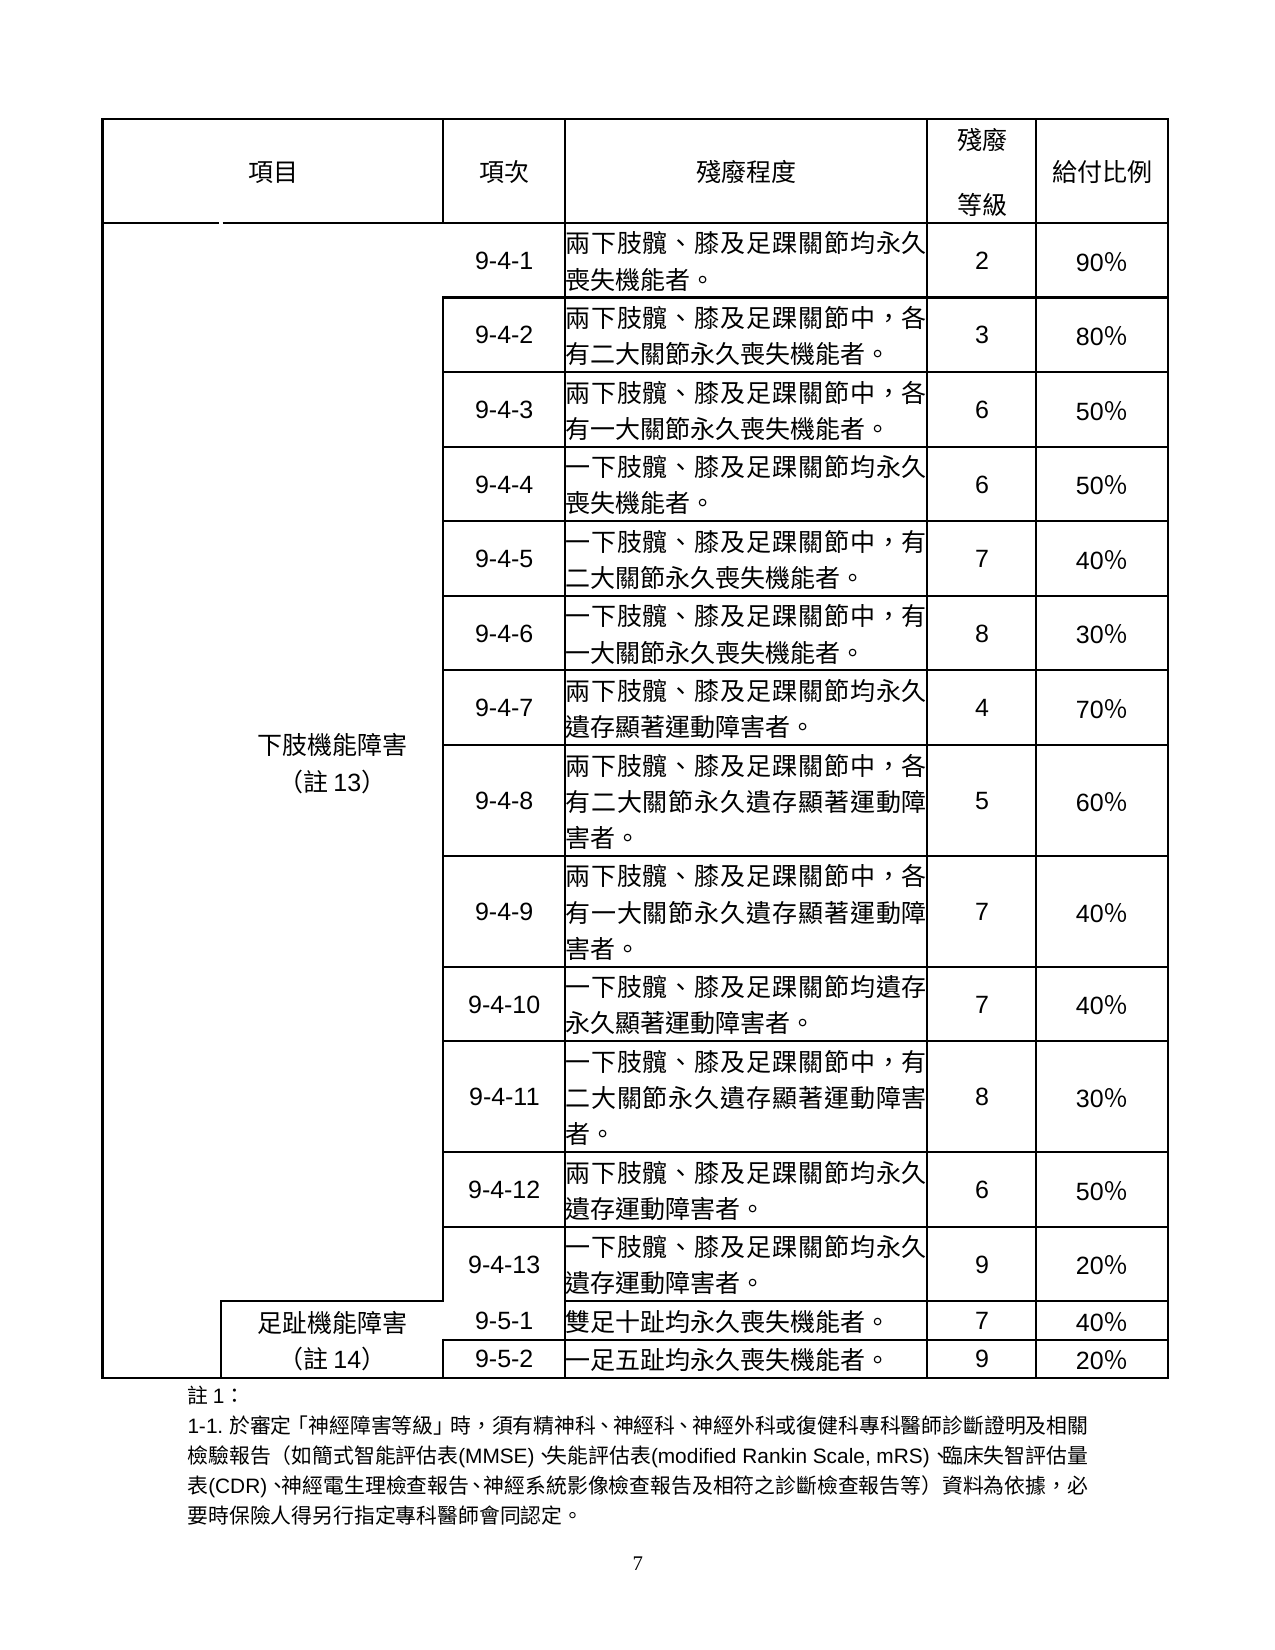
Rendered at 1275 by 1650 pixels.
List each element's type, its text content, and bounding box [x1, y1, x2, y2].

table_cell 9 [928, 1341, 1035, 1377]
table_cell 9-4-7 [444, 671, 564, 744]
table_cell 一下肢髖、膝及足踝關節均永久遺存運動障害者。 [566, 1228, 926, 1300]
table_cell 40％ [1037, 522, 1167, 595]
table_cell 兩下肢髖、膝及足踝關節中，各有一大關節永久喪失機能者。 [566, 373, 926, 446]
table_cell 50％ [1037, 373, 1167, 446]
table_cell 9-4-6 [444, 597, 564, 669]
table_cell 7 [928, 522, 1035, 595]
table_cell 下肢機能障害 （註13） [221, 222, 443, 1300]
table_cell 9-4-11 [444, 1042, 564, 1151]
table_cell 3 [928, 299, 1035, 371]
table_cell 9 [928, 1228, 1035, 1300]
table_header 項次 [444, 120, 564, 222]
table_cell 6 [928, 1153, 1035, 1226]
table_cell 一下肢髖、膝及足踝關節中，有二大關節永久喪失機能者。 [566, 522, 926, 595]
table_cell 40％ [1037, 857, 1167, 966]
table_header 90％ [1037, 224, 1167, 296]
text 註 1： [187, 1379, 1088, 1409]
table_cell 9-4-4 [444, 448, 564, 520]
table_cell 80％ [1037, 299, 1167, 371]
table_cell 6 [928, 373, 1035, 446]
table_cell 9-4-5 [444, 522, 564, 595]
table_cell 4 [928, 671, 1035, 744]
table_cell 兩下肢髖、膝及足踝關節中，各有二大關節永久遺存顯著運動障害者。 [566, 746, 926, 855]
table_cell 9-4-13 [444, 1228, 564, 1300]
table_cell 5 [928, 746, 1035, 855]
table_cell 9-4-2 [444, 299, 564, 371]
table_header 給付比例 [1037, 120, 1167, 222]
table_cell 20％ [1037, 1228, 1167, 1300]
table_cell 一下肢髖、膝及足踝關節中，有二大關節永久遺存顯著運動障害者。 [566, 1042, 926, 1151]
table_cell 兩下肢髖、膝及足踝關節均永久遺存運動障害者。 [566, 1153, 926, 1226]
table_cell 足趾機能障害 （註14） [222, 1302, 443, 1377]
table_cell 70％ [1037, 671, 1167, 744]
table_cell 兩下肢髖、膝及足踝關節中，各有二大關節永久喪失機能者。 [566, 299, 926, 371]
table_cell 9-4-10 [444, 968, 564, 1040]
table_cell 一下肢髖、膝及足踝關節均遺存永久顯著運動障害者。 [566, 968, 926, 1040]
table_cell 50％ [1037, 448, 1167, 520]
table_cell 一下肢髖、膝及足踝關節中，有一大關節永久喪失機能者。 [566, 597, 926, 669]
table_cell 兩下肢髖、膝及足踝關節均永久遺存顯著運動障害者。 [566, 671, 926, 744]
text 1-1. 於審定「神經障害等級」時，須有精神科、神經科、神經外科或復健科專科醫師診斷證明及相關檢驗報告（如簡式智能評估表(MMSE)、失能評估表(modified Rankin Scale, mRS)、臨床失智評估量表(CDR)、神經電生理檢查報告、神經系統影像檢查報告及相符之診斷檢查報告等）資料為依據，必要時保險人得另行指定專科醫師會同認定。 [187, 1409, 1088, 1530]
table_cell 30％ [1037, 1042, 1167, 1151]
table_header 9-5-1 [443, 1300, 564, 1338]
table_cell 9-4-9 [444, 857, 564, 966]
table_cell 40％ [1037, 968, 1167, 1040]
table_cell 兩下肢髖、膝及足踝關節中，各有一大關節永久遺存顯著運動障害者。 [566, 857, 926, 966]
table_header 2 [928, 224, 1035, 296]
table_cell 20％ [1037, 1341, 1167, 1377]
table_cell 9-4-8 [444, 746, 564, 855]
table_cell 8 [928, 597, 1035, 669]
table_cell 30％ [1037, 597, 1167, 669]
table_header 項目 [104, 120, 442, 222]
table_cell 8 [928, 1042, 1035, 1151]
table_cell [104, 222, 221, 1377]
table_cell 9-4-12 [444, 1153, 564, 1226]
table_cell 一下肢髖、膝及足踝關節均永久喪失機能者。 [566, 448, 926, 520]
table_cell 60％ [1037, 746, 1167, 855]
table_cell 7 [928, 857, 1035, 966]
table_header 7 [928, 1302, 1035, 1338]
table_header 雙足十趾均永久喪失機能者。 [566, 1302, 926, 1338]
table_header 40％ [1037, 1302, 1167, 1338]
table_cell 50％ [1037, 1153, 1167, 1226]
table_cell 7 [928, 968, 1035, 1040]
table_cell 6 [928, 448, 1035, 520]
table_header 兩下肢髖、膝及足踝關節均永久喪失機能者。 [566, 224, 926, 296]
table_header 9-4-1 [443, 224, 564, 296]
table_cell 一足五趾均永久喪失機能者。 [566, 1341, 926, 1377]
table_cell 9-5-2 [444, 1341, 564, 1377]
table_header 殘廢 等級 [928, 120, 1035, 222]
table_cell 9-4-3 [444, 373, 564, 446]
table_header 殘廢程度 [566, 120, 926, 222]
